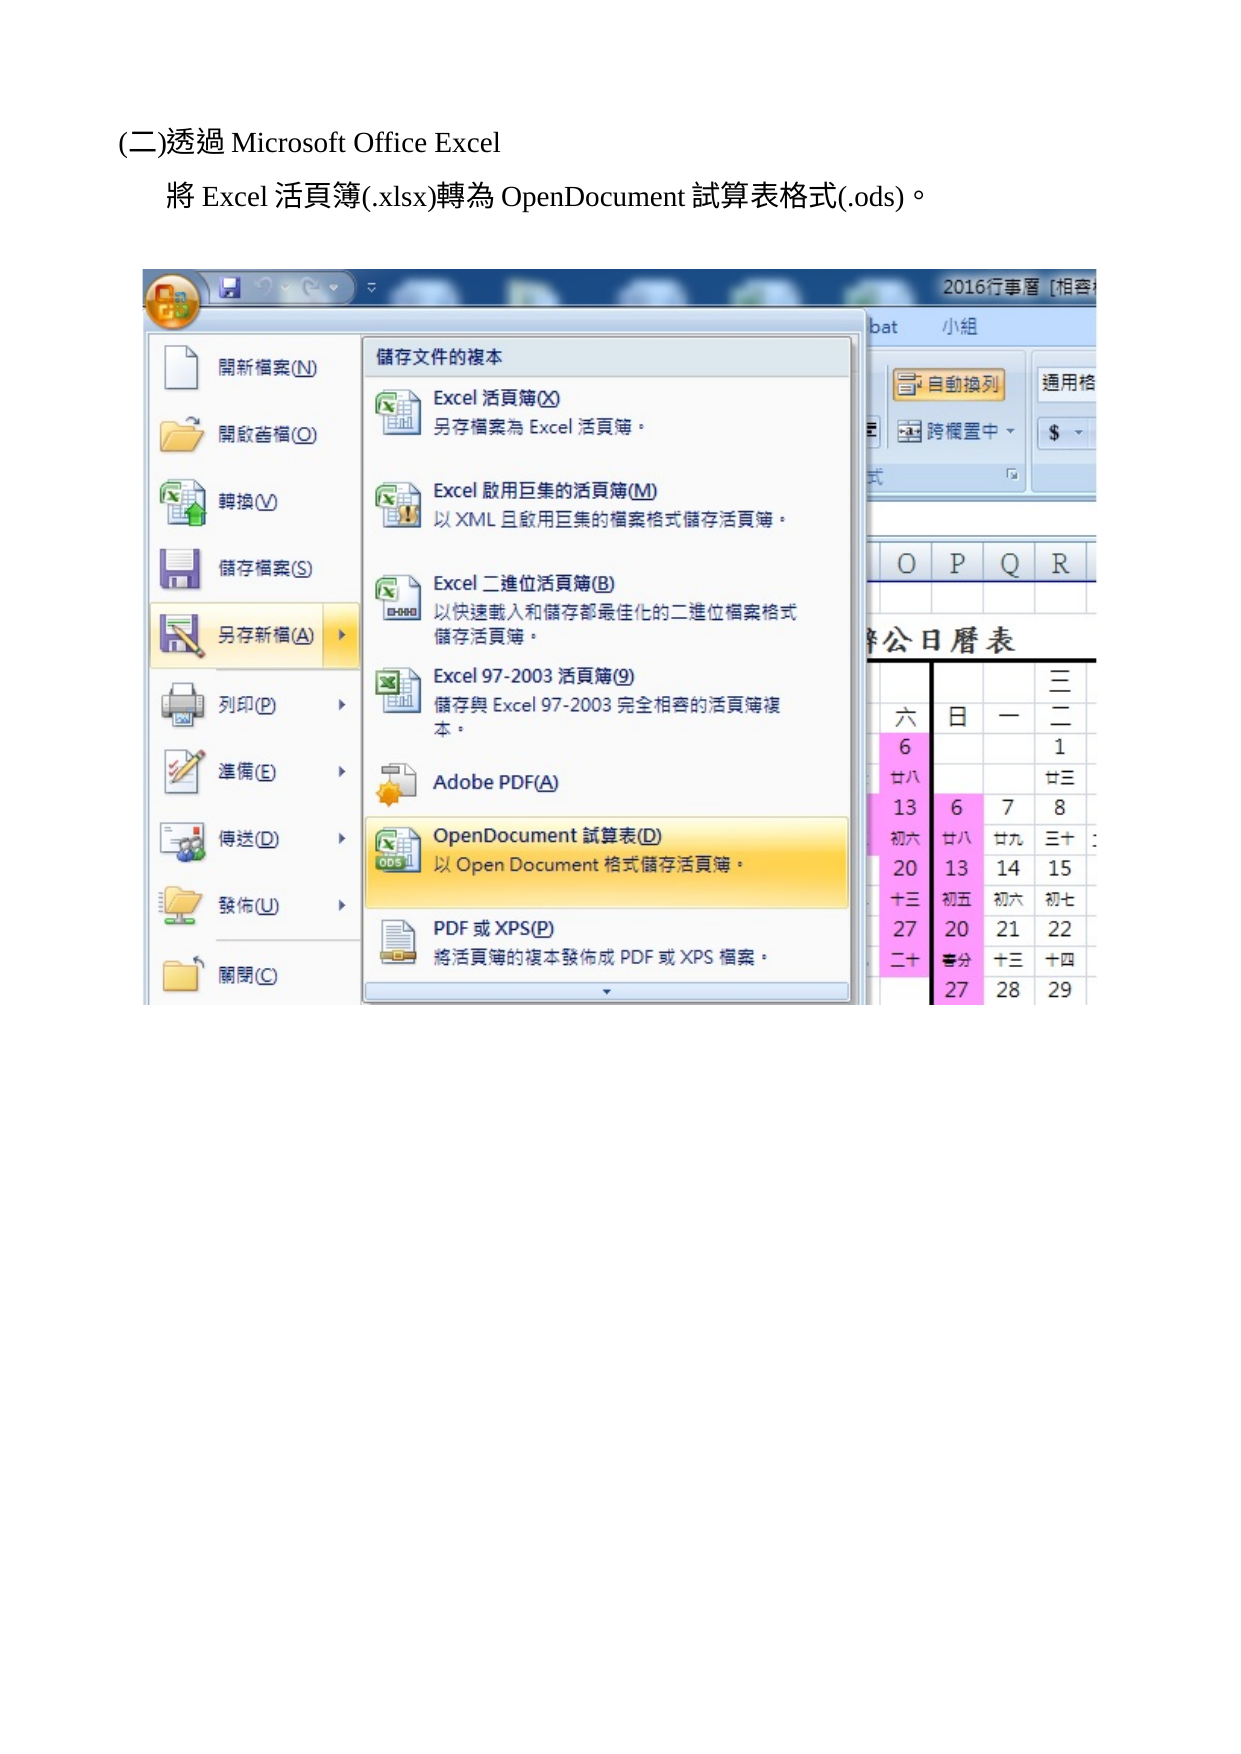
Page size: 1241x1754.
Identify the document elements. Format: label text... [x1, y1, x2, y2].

text 將Excel活頁簿(.xlsx)轉為OpenDocument試算表格式(.ods)。 [167, 173, 1122, 215]
picture [142, 269, 1098, 1005]
text (二)透過Microsoft Office Excel [118, 118, 1122, 161]
